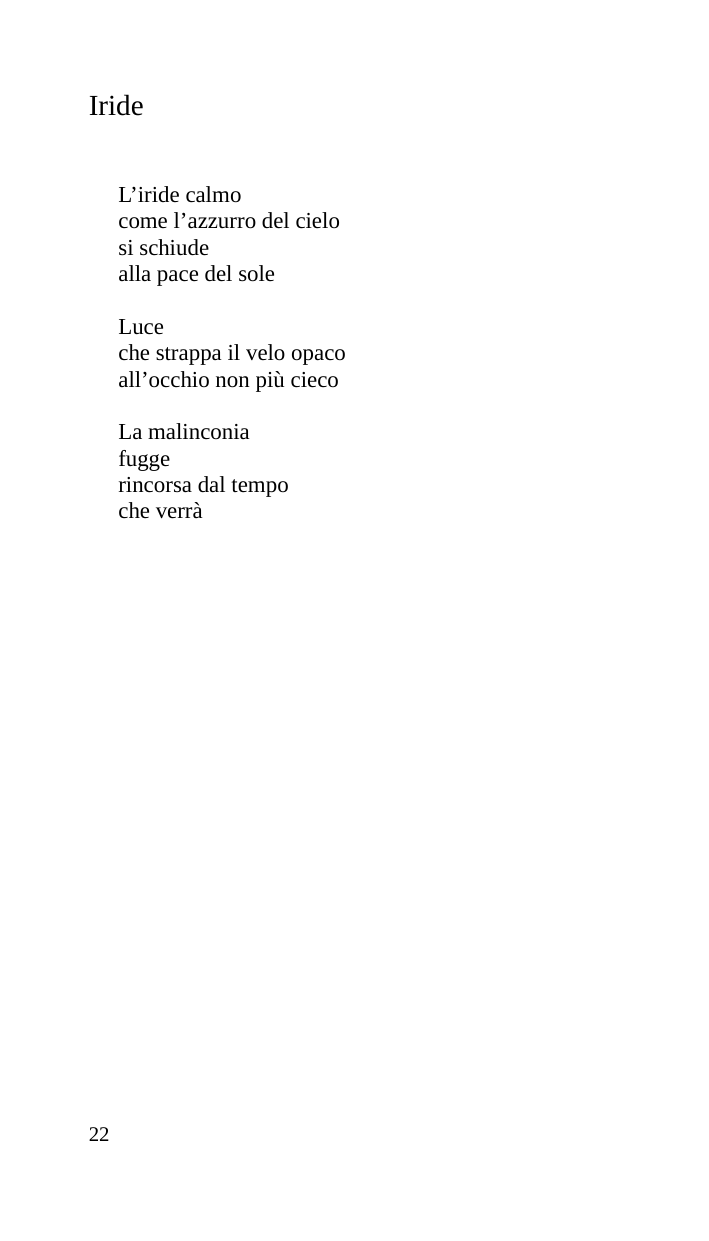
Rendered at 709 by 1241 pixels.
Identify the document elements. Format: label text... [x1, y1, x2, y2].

text Iride [88, 88, 620, 122]
text L’iride calmo [88, 181, 620, 207]
text rincorsa dal tempo [88, 471, 620, 497]
text all’occhio non più cieco [88, 366, 620, 392]
text che verrà [88, 497, 620, 524]
text alla pace del sole [88, 260, 620, 287]
text fugge [88, 445, 620, 471]
text che strappa il velo opaco [88, 339, 620, 366]
text come l’azzurro del cielo [88, 207, 620, 234]
text Luce [88, 313, 620, 339]
text La malinconia [88, 418, 620, 445]
text si schiude [88, 234, 620, 260]
